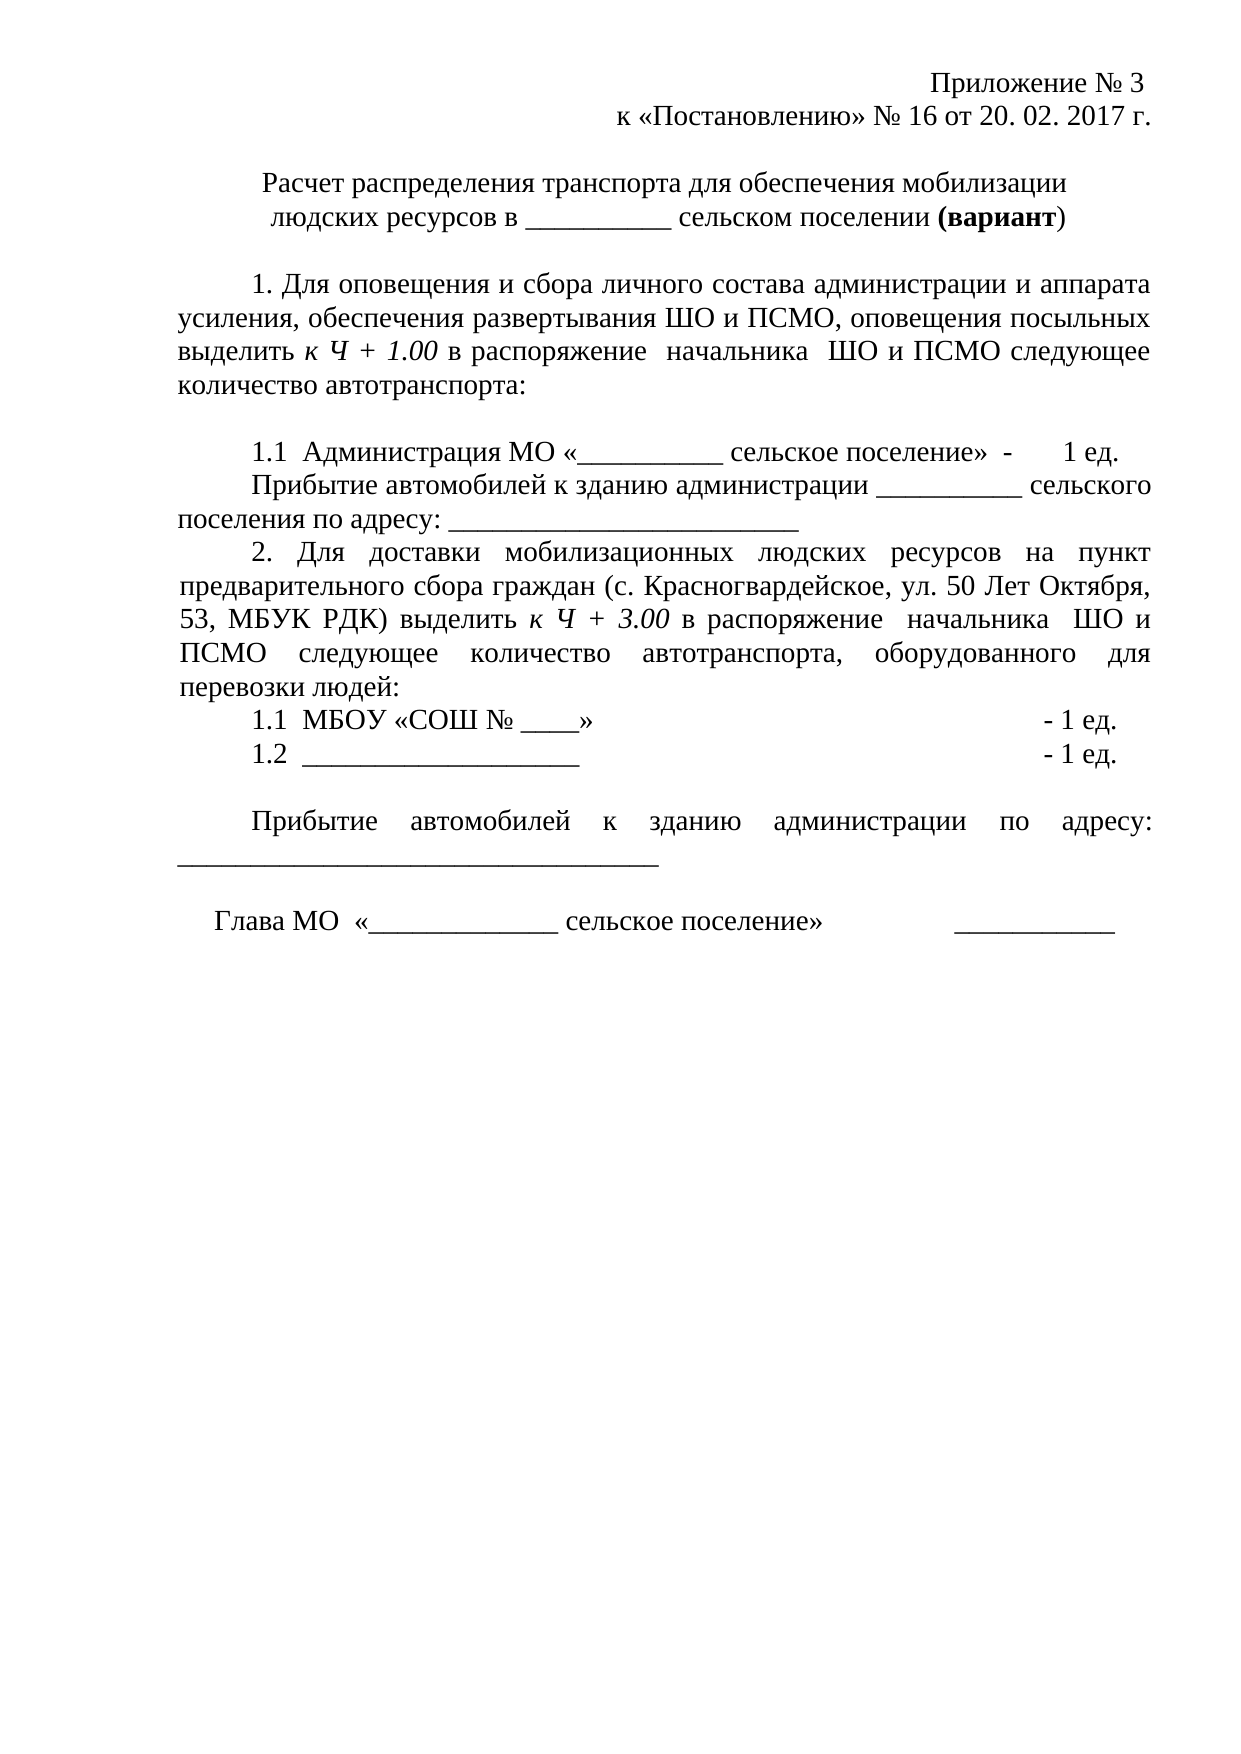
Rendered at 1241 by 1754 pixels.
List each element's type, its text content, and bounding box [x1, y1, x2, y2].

text 1. Для оповещения и сбора личного состава администрации и аппарата усиления, обеспечения развертывания ШО и ПСМО, оповещения посыльных выделить к Ч + 1.00 в распоряжение начальника ШО и ПСМО следующее количество автотранспорта: [177, 266, 1152, 400]
text 1.2 ___________________ - 1 ед. [177, 736, 1152, 769]
text к «Постановлению» № 16 от 20. 02. 2017 г. [177, 98, 1152, 132]
text 1.1 МБОУ «СОШ № ____» - 1 ед. [177, 702, 1152, 736]
text 2. Для доставки мобилизационных людских ресурсов на пункт предварительного сбора граждан (с. Красногвардейское, ул. 50 Лет Октября, 53, МБУК РДК) выделить к Ч + 3.00 в распоряжение начальника ШО и ПСМО следующее количество автотранспорта, оборудованного для перевозки людей: [179, 534, 1152, 702]
subtitle Глава МО «_____________ сельское поселение» ___________ [177, 903, 1152, 937]
text Прибытие автомобилей к зданию администрации __________ сельского поселения по адресу: ________________________ [177, 467, 1153, 534]
text Расчет распределения транспорта для обеспечения мобилизации [177, 166, 1152, 199]
text 1.1 Администрация МО «__________ сельское поселение» - 1 ед. [177, 434, 1152, 467]
text Приложение № 3 [177, 65, 1152, 98]
text Прибытие автомобилей к зданию администрации по адресу: _________________________________ [177, 803, 1153, 870]
text людских ресурсов в __________ сельском поселении (вариант) [177, 199, 1152, 233]
